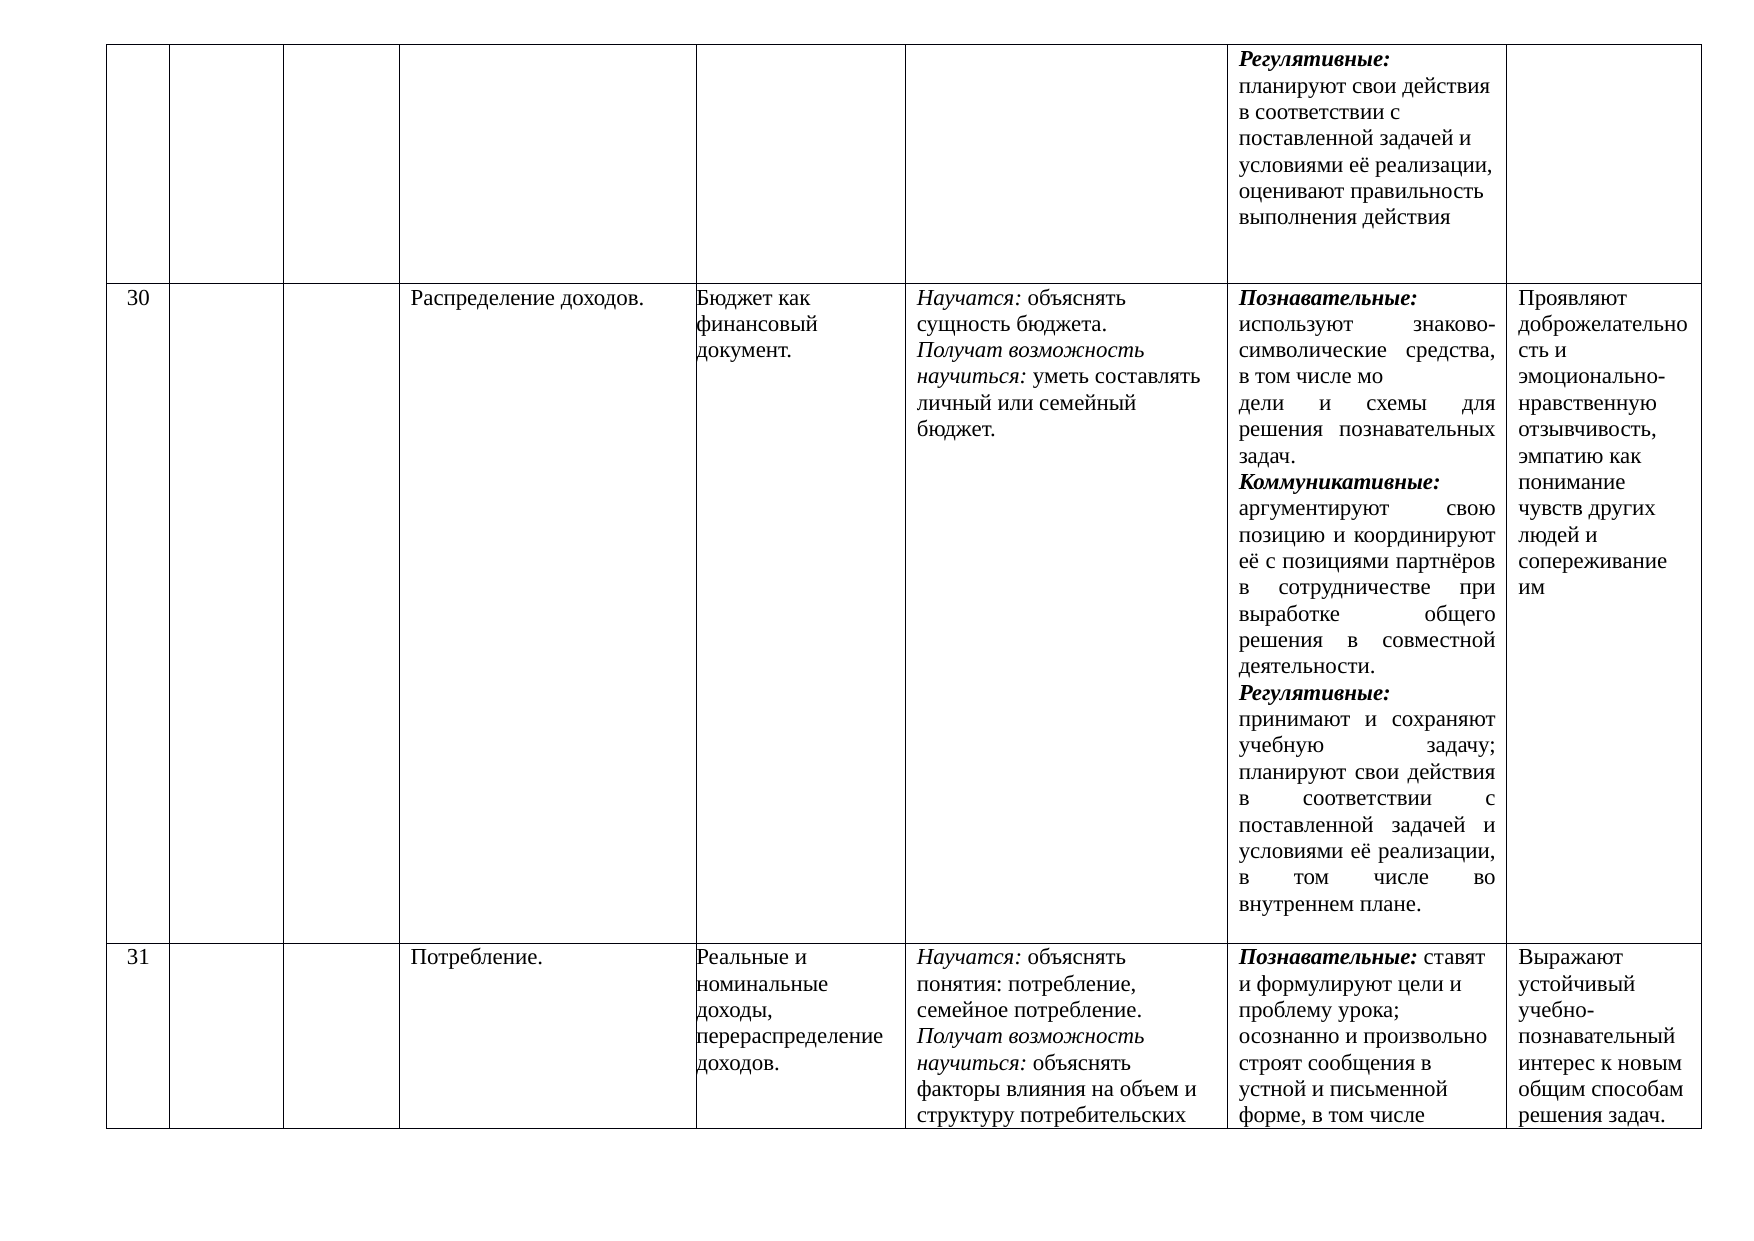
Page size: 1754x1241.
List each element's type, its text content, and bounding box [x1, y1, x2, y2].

table_cell Научатся: объяснять сущность бюджета. Получат возможность научиться: уметь составлять личный или семейный бюджет. [906, 284, 1227, 942]
table_cell Потребление. [400, 944, 696, 1128]
table_cell [170, 284, 283, 942]
table_cell Бюджет как финансовый документ. [697, 284, 905, 942]
table_cell Выражают устойчивый учебно-познавательный интерес к новым общим способам решения задач. [1507, 944, 1701, 1128]
table_cell Познавательные: ставят и формулируют цели и проблему урока; осознанно и произвольно строят сообщения в устной и письменной форме, в том числе [1228, 944, 1506, 1128]
table_cell [1507, 45, 1701, 282]
table_cell [697, 45, 905, 282]
table_cell Реальные и номинальные доходы, перераспределение доходов. [697, 944, 905, 1128]
table_cell Регулятивные: планируют свои действия в соответствии с поставленной задачей и условиями её реализации, оценивают правильность выполнения действия [1228, 45, 1506, 282]
table_cell [400, 45, 696, 282]
table_cell Проявляют доброжелательность и эмоционально- нравственную отзывчивость, эмпатию как понимание чувств других людей и сопереживание им [1507, 284, 1701, 942]
table_cell [170, 944, 283, 1128]
table_cell Познавательные: используют знаково-символические средства, в том числе мо дели и схемы для решения познавательных задач. Коммуникативные: аргументируют свою позицию и координируют её с позициями партнёров в сотрудничестве при выработке общего решения в совместной деятельности. Регулятивные: принимают и сохраняют учебную задачу; планируют свои действия в соответствии с поставленной задачей и условиями её реализации, в том числе во внутреннем плане. [1228, 284, 1506, 942]
table_cell Научатся: объяснять понятия: потребление, семейное потребление. Получат возможность научиться: объяснять факторы влияния на объем и структуру потребительских [906, 944, 1227, 1128]
table_cell Распределение доходов. [400, 284, 696, 942]
table_cell 31 [107, 944, 169, 1128]
table_cell [284, 284, 399, 942]
table_cell [107, 45, 169, 282]
table_cell [170, 45, 283, 282]
table_cell [284, 45, 399, 282]
table_cell 30 [107, 284, 169, 942]
table_cell [284, 944, 399, 1128]
table_cell [906, 45, 1227, 282]
